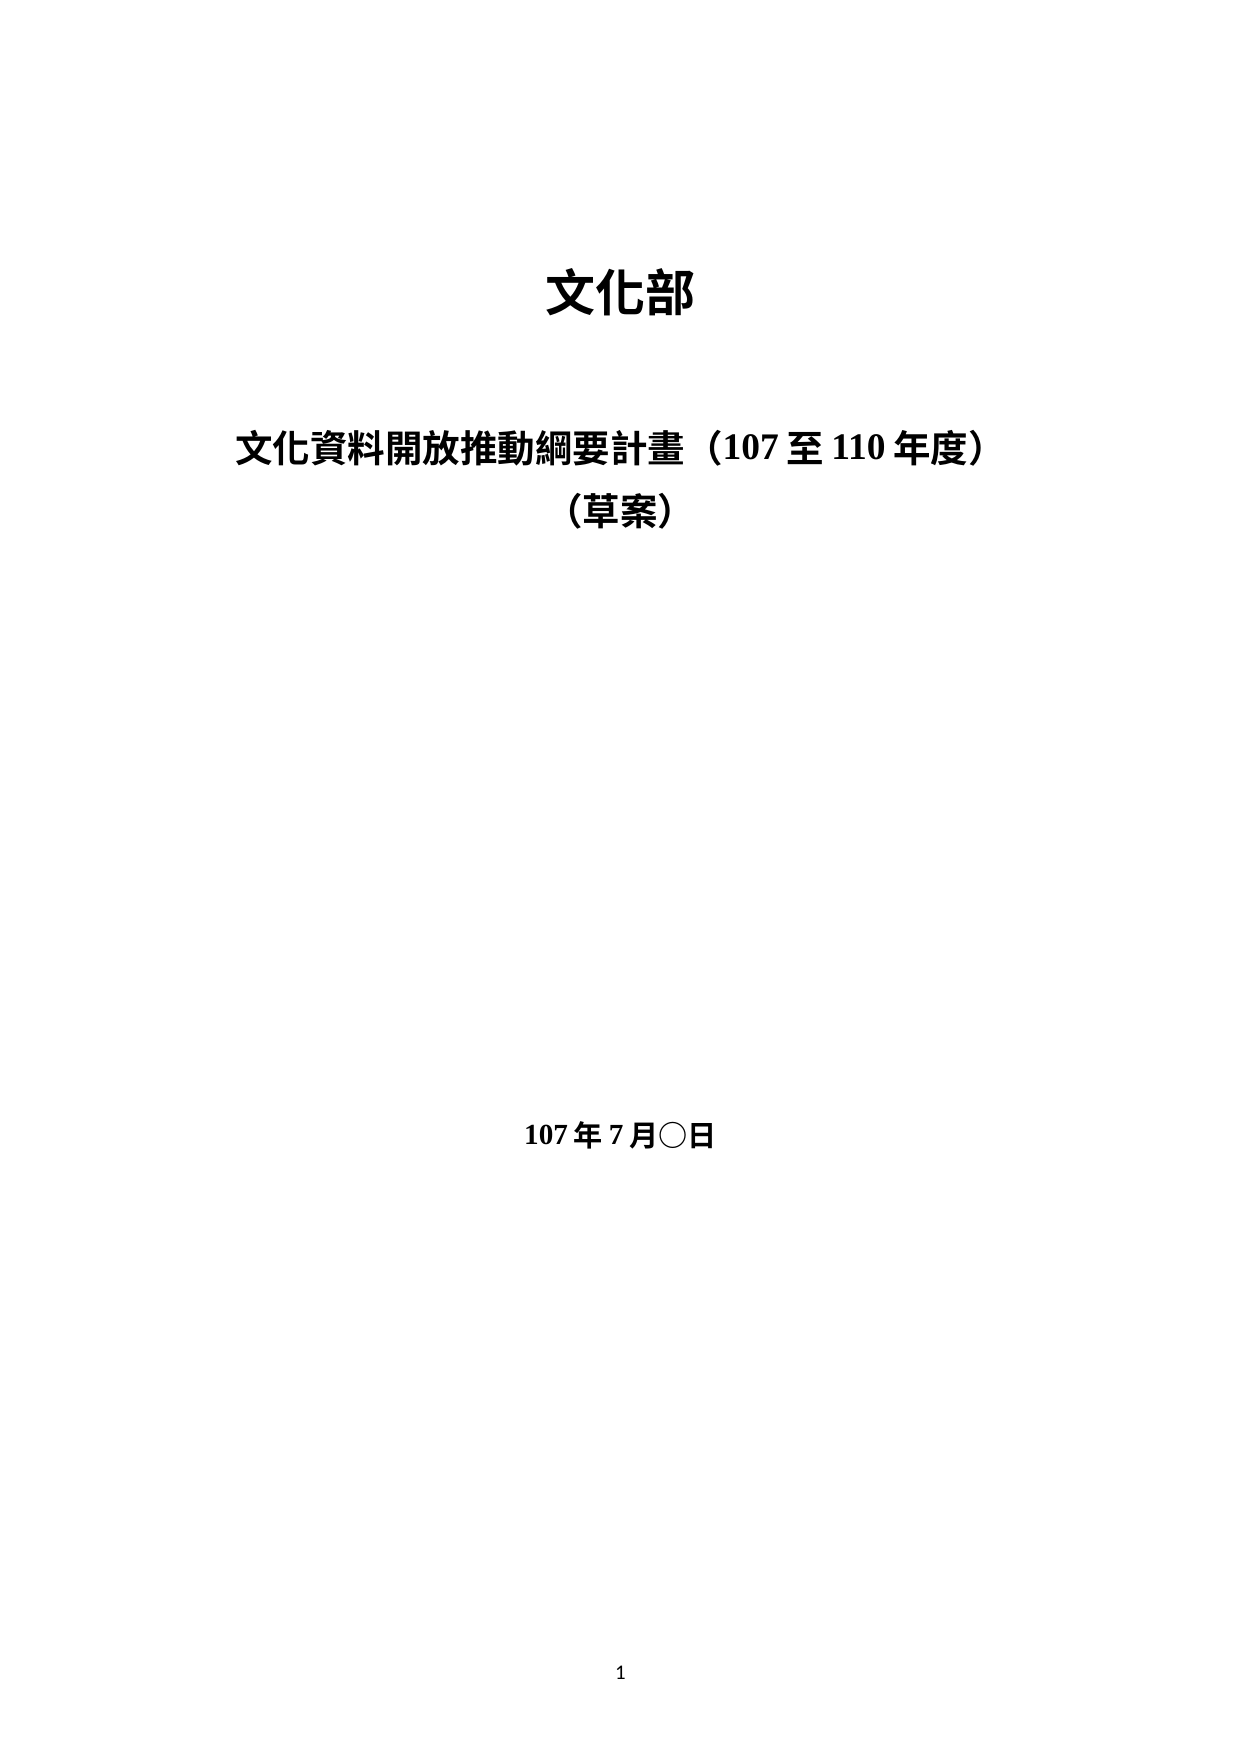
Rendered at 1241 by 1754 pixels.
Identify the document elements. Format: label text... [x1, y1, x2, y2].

text 107年7月○日 [94, 1092, 1146, 1154]
text 文化資料開放推動綱要計畫（107至110年度） [94, 404, 1146, 467]
text 文化部 [94, 217, 1146, 342]
text （草案） [94, 467, 1146, 529]
